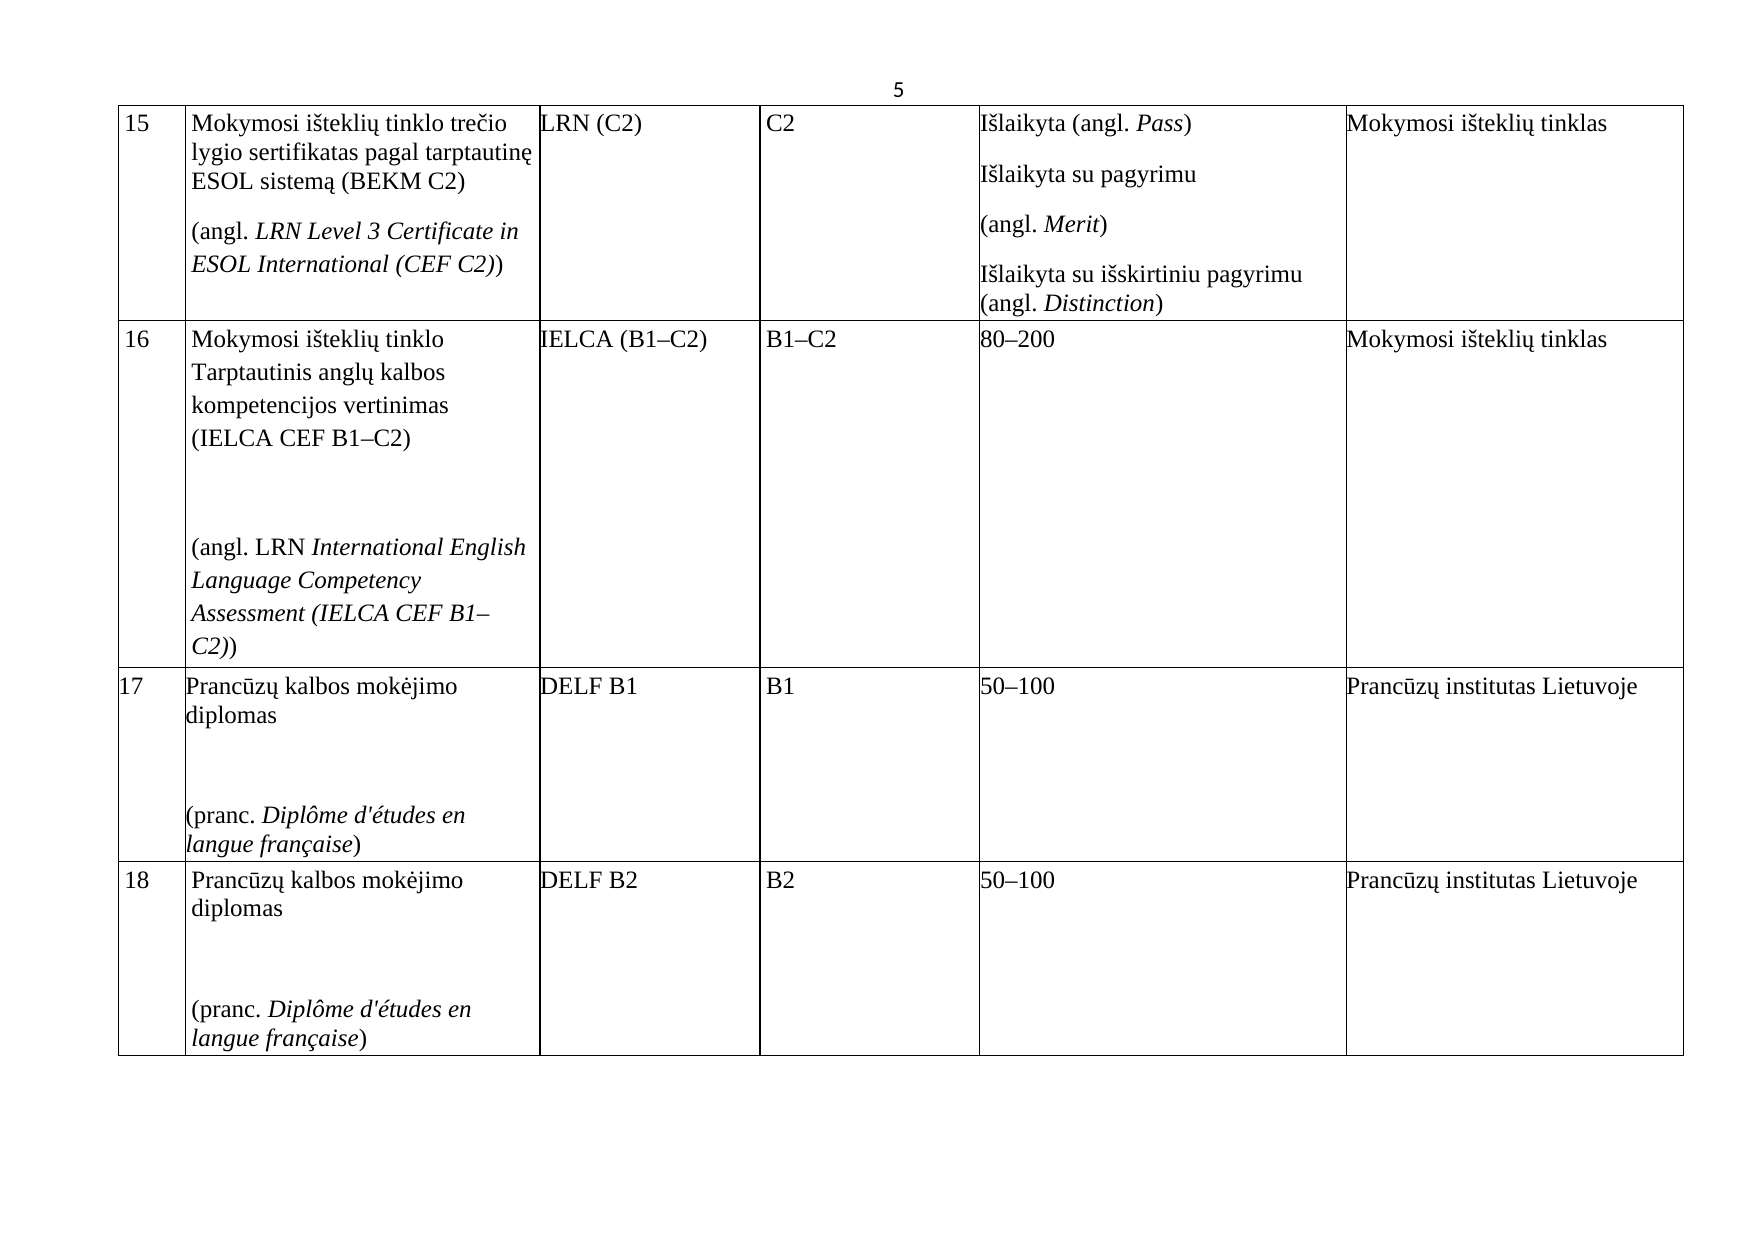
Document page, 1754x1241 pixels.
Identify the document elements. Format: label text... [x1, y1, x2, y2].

table_cell Mokymosi išteklių tinklas [1347, 321, 1683, 667]
table_cell 50–100 [980, 862, 1346, 1054]
table_cell 18 [119, 862, 185, 1054]
table_cell Išlaikyta (angl. Pass) Išlaikyta su pagyrimu (angl. Merit) Išlaikyta su išskirtiniu pagyrimu (angl. Distinction) [980, 106, 1346, 320]
table_cell B1–C2 [761, 321, 979, 667]
table_cell DELF B1 [541, 668, 759, 861]
table_cell Prancūzų kalbos mokėjimo diplomas (pranc. Diplôme d'études en langue française) [186, 668, 539, 861]
table_cell LRN (C2) [541, 106, 759, 320]
table_cell Prancūzų institutas Lietuvoje [1347, 862, 1683, 1054]
table_cell Mokymosi išteklių tinklo trečio lygio sertifikatas pagal tarptautinę ESOL sistemą (BEKM C2) (angl. LRN Level 3 Certificate in ESOL International (CEF C2)) [186, 106, 539, 320]
table_cell 80–200 [980, 321, 1346, 667]
table_cell Mokymosi išteklių tinklo Tarptautinis anglų kalbos kompetencijos vertinimas (IELCA CEF B1–C2) (angl. LRN International English Language Competency Assessment (IELCA CEF B1–C2)) [186, 321, 539, 667]
table_cell Prancūzų institutas Lietuvoje [1347, 668, 1683, 861]
table_cell DELF B2 [541, 862, 759, 1054]
table_cell 15 [119, 106, 185, 320]
table_cell B2 [761, 862, 979, 1054]
table_cell 50–100 [980, 668, 1346, 861]
table_cell IELCA (B1–C2) [541, 321, 759, 667]
table_cell Mokymosi išteklių tinklas [1347, 106, 1683, 320]
table_cell 16 [119, 321, 185, 667]
table_cell Prancūzų kalbos mokėjimo diplomas (pranc. Diplôme d'études en langue française) [186, 862, 539, 1054]
table_cell B1 [761, 668, 979, 861]
table_cell 17 [119, 668, 185, 861]
table_cell C2 [761, 106, 979, 320]
